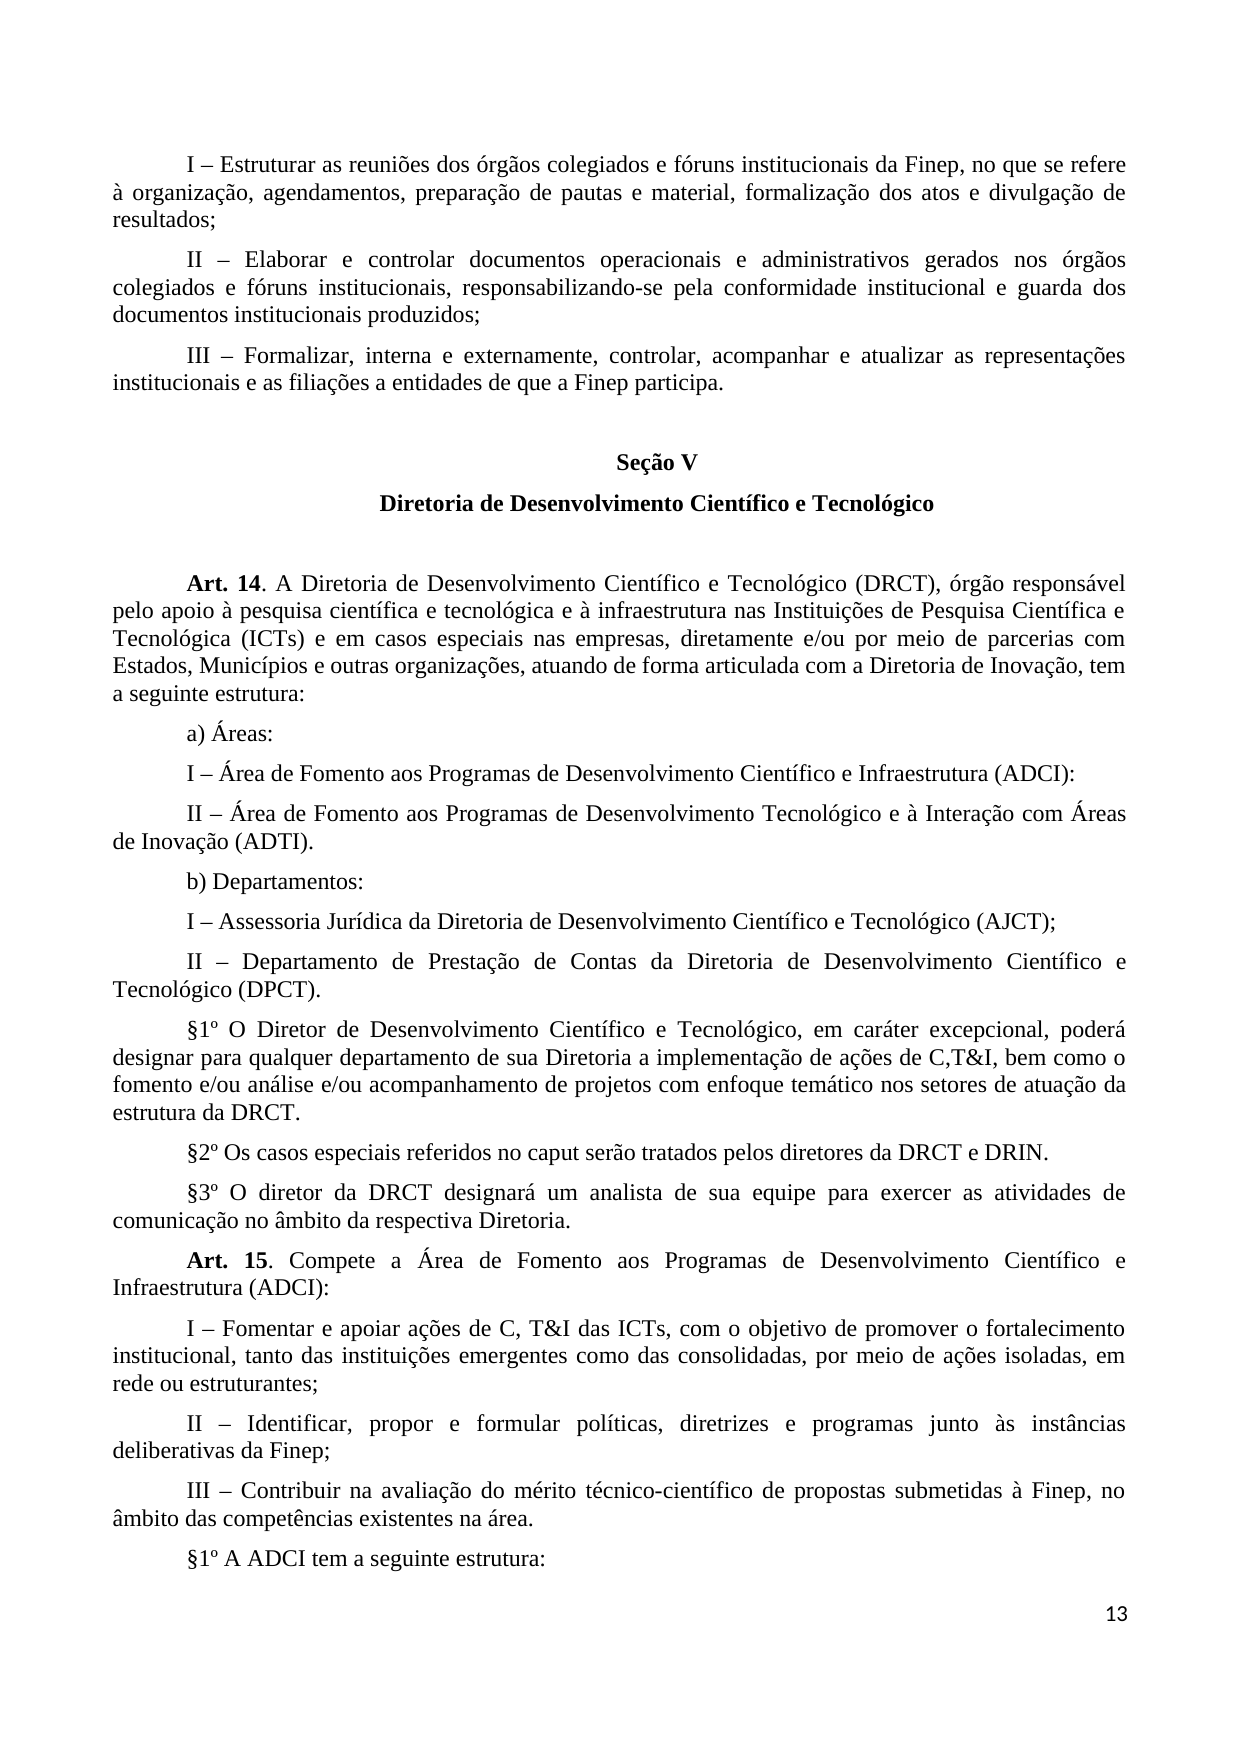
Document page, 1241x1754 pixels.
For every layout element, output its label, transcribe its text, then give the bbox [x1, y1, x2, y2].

text III – Formalizar, interna e externamente, controlar, acompanhar e atualizar as representações institucionais e as filiações a entidades de que a Finep participa. [112, 341, 1128, 396]
text §1º O Diretor de Desenvolvimento Científico e Tecnológico, em caráter excepcional, poderá designar para qualquer departamento de sua Diretoria a implementação de ações de C,T&I, bem como o fomento e/ou análise e/ou acompanhamento de projetos com enfoque temático nos setores de atuação da estrutura da DRCT. [112, 1015, 1128, 1126]
text II – Área de Fomento aos Programas de Desenvolvimento Tecnológico e à Interação com Áreas de Inovação (ADTI). [112, 799, 1128, 855]
text Seção V [112, 448, 1128, 476]
text I – Estruturar as reuniões dos órgãos colegiados e fóruns institucionais da Finep, no que se refere à organização, agendamentos, preparação de pautas e material, formalização dos atos e divulgação de resultados; [112, 150, 1128, 233]
text II – Departamento de Prestação de Contas da Diretoria de Desenvolvimento Científico e Tecnológico (DPCT). [112, 947, 1128, 1003]
text II – Identificar, propor e formular políticas, diretrizes e programas junto às instâncias deliberativas da Finep; [112, 1409, 1128, 1464]
text III – Contribuir na avaliação do mérito técnico-científico de propostas submetidas à Finep, no âmbito das competências existentes na área. [112, 1477, 1128, 1532]
text §1º A ADCI tem a seguinte estrutura: [112, 1544, 1128, 1572]
text Diretoria de Desenvolvimento Científico e Tecnológico [112, 488, 1128, 516]
text Art. 15. Compete a Área de Fomento aos Programas de Desenvolvimento Científico e Infraestrutura (ADCI): [112, 1246, 1128, 1301]
text I – Fomentar e apoiar ações de C, T&I das ICTs, com o objetivo de promover o fortalecimento institucional, tanto das instituições emergentes como das consolidadas, por meio de ações isoladas, em rede ou estruturantes; [112, 1313, 1128, 1396]
text §2º Os casos especiais referidos no caput serão tratados pelos diretores da DRCT e DRIN. [112, 1138, 1128, 1166]
text a) Áreas: [112, 719, 1128, 747]
text Art. 14. A Diretoria de Desenvolvimento Científico e Tecnológico (DRCT), órgão responsável pelo apoio à pesquisa científica e tecnológica e à infraestrutura nas Instituições de Pesquisa Científica e Tecnológica (ICTs) e em casos especiais nas empresas, diretamente e/ou por meio de parcerias com Estados, Municípios e outras organizações, atuando de forma articulada com a Diretoria de Inovação, tem a seguinte estrutura: [112, 569, 1128, 707]
text I – Área de Fomento aos Programas de Desenvolvimento Científico e Infraestrutura (ADCI): [112, 759, 1128, 787]
text §3º O diretor da DRCT designará um analista de sua equipe para exercer as atividades de comunicação no âmbito da respectiva Diretoria. [112, 1178, 1128, 1233]
text b) Departamentos: [112, 867, 1128, 895]
text II – Elaborar e controlar documentos operacionais e administrativos gerados nos órgãos colegiados e fóruns institucionais, responsabilizando-se pela conformidade institucional e guarda dos documentos institucionais produzidos; [112, 245, 1128, 328]
text I – Assessoria Jurídica da Diretoria de Desenvolvimento Científico e Tecnológico (AJCT); [112, 907, 1128, 935]
